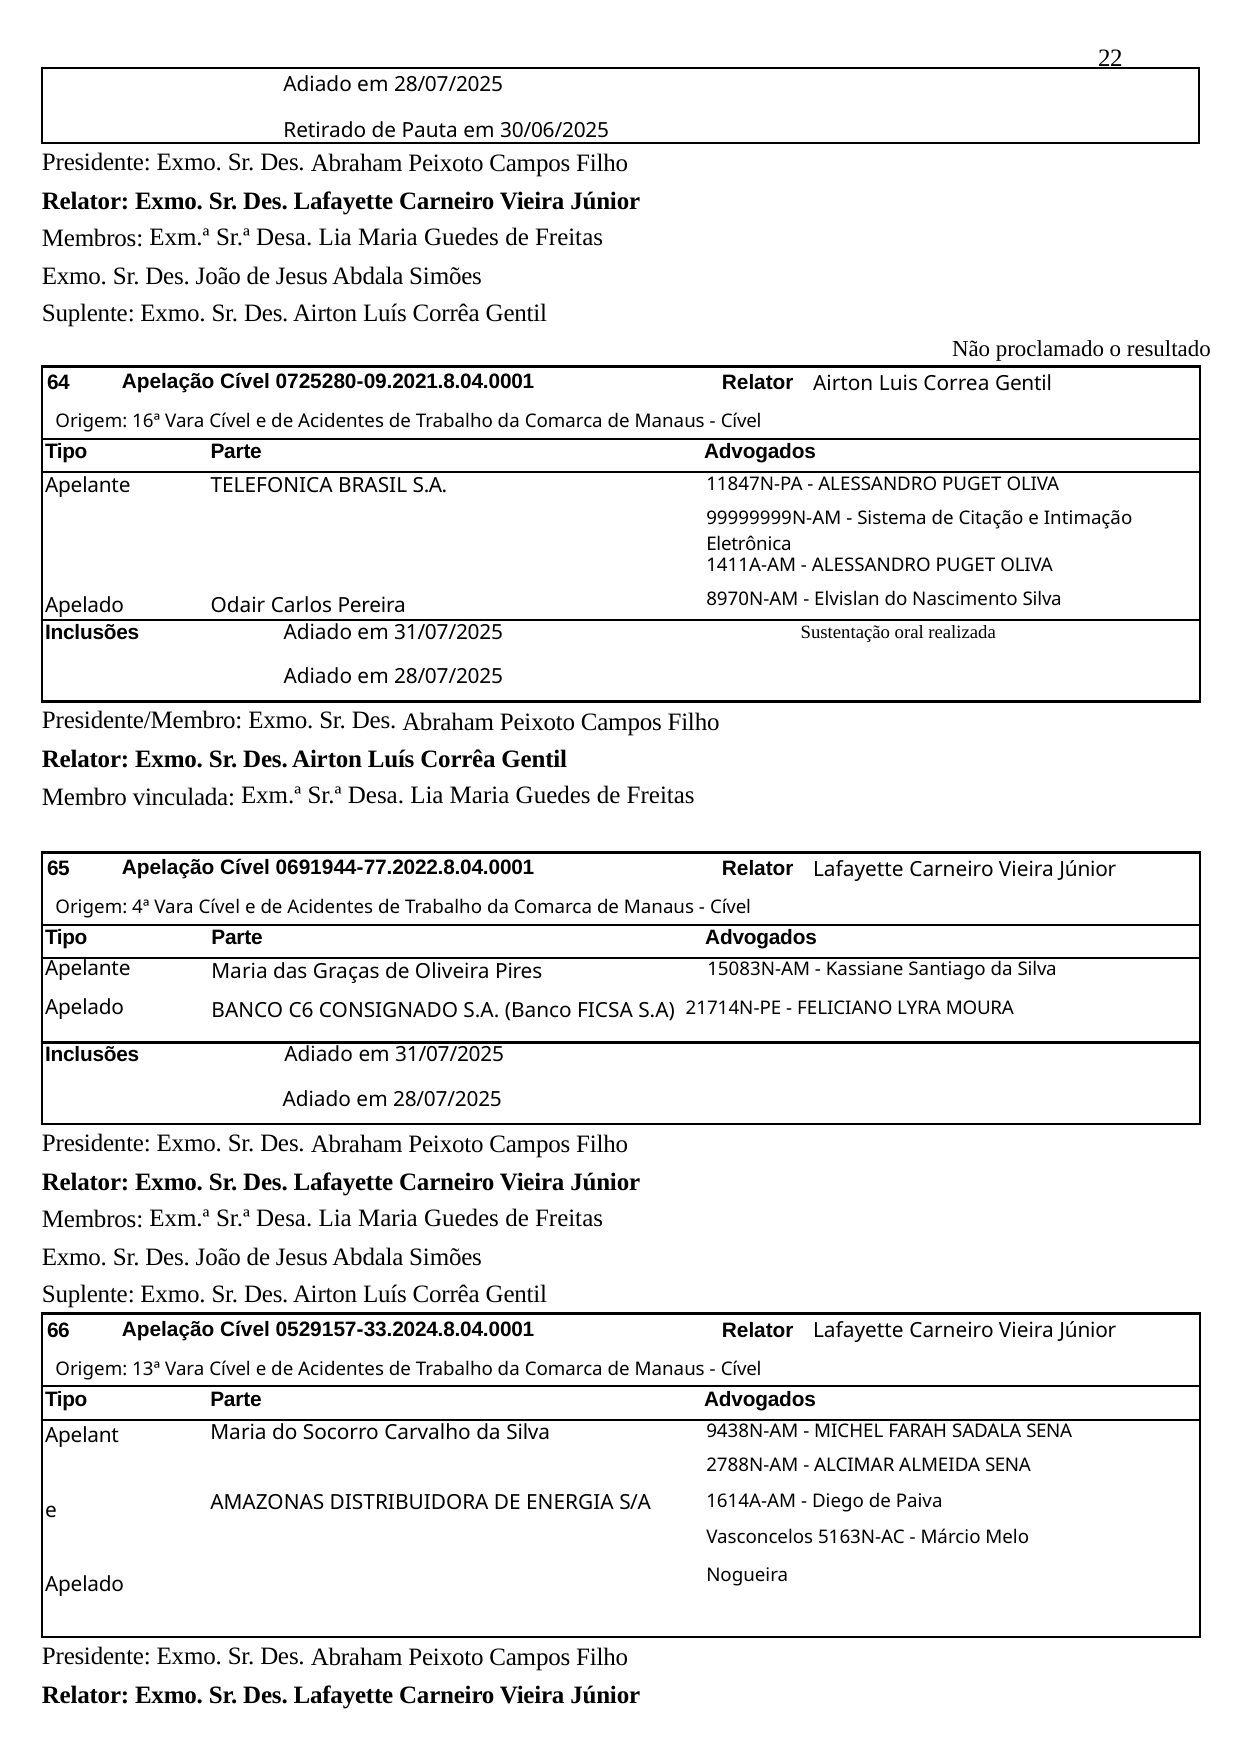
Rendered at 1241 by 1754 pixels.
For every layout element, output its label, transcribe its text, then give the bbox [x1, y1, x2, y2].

table_cell Tipo [43, 1387, 174, 1418]
table_cell 11847N-PA - ALESSANDRO PUGET OLIVA 99999999N-AM - Sistema de Citação e Intimação Eletrônica 1411A-AM - ALESSANDRO PUGET OLIVA 8970N-AM - Elvislan do Nascimento Silva [596, 473, 1199, 619]
table_cell [648, 69, 1198, 142]
text Membro vinculada: Exm.ª Sr.ª Desa. Lia Maria Guedes de Freitas [42, 780, 1211, 810]
table_cell Apelante Maria das Graças de Oliveira Pires 15083N-AM - Kassiane Santiago da Silva Apelado BANCO C6 CONSIGNADO S.A. (Banco FICSA S.A) 21714N-PE - FELICIANO LYRA MOURA [43, 959, 1199, 1041]
table_cell Sustentação oral realizada [596, 621, 1199, 700]
table_cell Maria do Socorro Carvalho da Silva AMAZONAS DISTRIBUIDORA DE ENERGIA S/A [174, 1421, 685, 1636]
table_cell Inclusões [43, 621, 174, 700]
text Membros: Exm.ª Sr.ª Desa. Lia Maria Guedes de Freitas [42, 222, 1211, 252]
table_cell Apelante Apelado [43, 1421, 174, 1636]
table_cell Inclusões Adiado em 31/07/2025 Adiado em 28/07/2025 [43, 1044, 1199, 1123]
text Não proclamado o resultado [42, 335, 1211, 361]
text Membros: Exm.ª Sr.ª Desa. Lia Maria Guedes de Freitas [42, 1203, 1211, 1233]
text Exmo. Sr. Des. João de Jesus Abdala Simões [42, 260, 1211, 290]
text Exmo. Sr. Des. João de Jesus Abdala Simões [42, 1240, 1211, 1270]
table_header 66 Apelação Cível 0529157-33.2024.8.04.0001 Relator Lafayette Carneiro Vieira Júnior Origem: 13ª Vara Cível e de Acidentes de Trabalho da Comarca de Manaus - Cível [43, 1315, 1199, 1385]
text Relator: Exmo. Sr. Des. Lafayette Carneiro Vieira Júnior [42, 1678, 1211, 1708]
text Relator: Exmo. Sr. Des. Lafayette Carneiro Vieira Júnior [42, 1165, 1211, 1195]
table_cell 9438N-AM - MICHEL FARAH SADALA SENA 2788N-AM - ALCIMAR ALMEIDA SENA 1614A-AM - Diego de Paiva Vasconcelos 5163N-AC - Márcio Melo Nogueira [685, 1421, 1199, 1636]
table_cell TELEFONICA BRASIL S.A. Odair Carlos Pereira [174, 473, 596, 619]
text Relator: Exmo. Sr. Des. Lafayette Carneiro Vieira Júnior [42, 185, 1211, 215]
text Presidente: Exmo. Sr. Des. Abraham Peixoto Campos Filho [42, 147, 1211, 177]
table_header 64 Apelação Cível 0725280-09.2021.8.04.0001 Relator Airton Luis Correa Gentil Origem: 16ª Vara Cível e de Acidentes de Trabalho da Comarca de Manaus - Cível [43, 368, 1199, 438]
table_cell Adiado em 28/07/2025 Retirado de Pauta em 30/06/2025 [174, 69, 648, 142]
table_cell Adiado em 31/07/2025 Adiado em 28/07/2025 [174, 621, 596, 700]
table_cell [43, 69, 174, 142]
table_cell Parte [174, 1387, 685, 1418]
table_cell Advogados [596, 440, 1199, 471]
text Presidente: Exmo. Sr. Des. Abraham Peixoto Campos Filho [42, 1128, 1211, 1158]
text Presidente: Exmo. Sr. Des. Abraham Peixoto Campos Filho [42, 1641, 1211, 1671]
table_cell Advogados [685, 1387, 1199, 1418]
table_cell Tipo Parte Advogados [43, 926, 1199, 957]
text Presidente/Membro: Exmo. Sr. Des. Abraham Peixoto Campos Filho [42, 705, 1211, 735]
text Relator: Exmo. Sr. Des. Airton Luís Corrêa Gentil [42, 743, 1211, 773]
table_cell Parte [174, 440, 596, 471]
table_header 65 Apelação Cível 0691944-77.2022.8.04.0001 Relator Lafayette Carneiro Vieira Júnior Origem: 4ª Vara Cível e de Acidentes de Trabalho da Comarca de Manaus - Cível [43, 854, 1199, 924]
text Suplente: Exmo. Sr. Des. Airton Luís Corrêa Gentil [42, 1278, 1211, 1308]
text Suplente: Exmo. Sr. Des. Airton Luís Corrêa Gentil [42, 297, 1211, 327]
table_cell Tipo [43, 440, 174, 471]
table_cell Apelante Apelado [43, 473, 174, 619]
